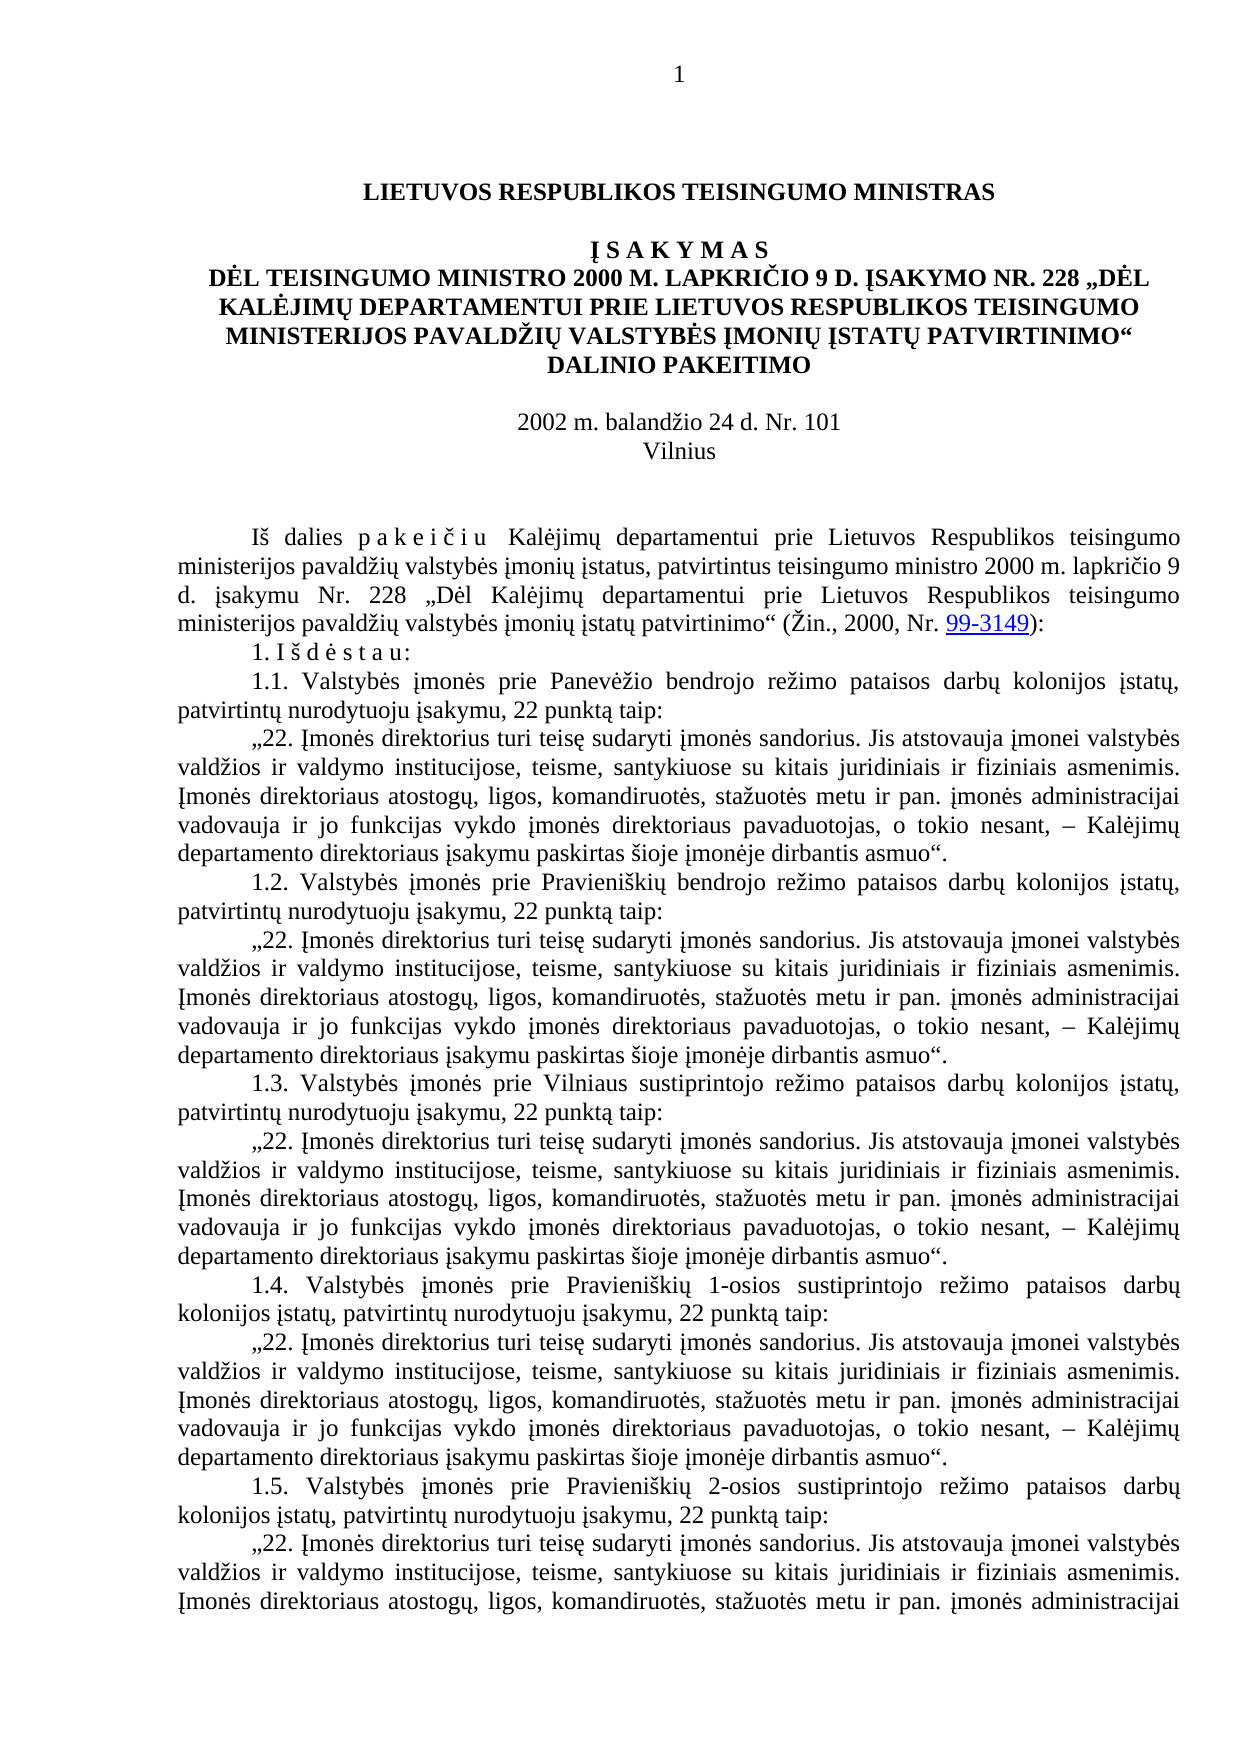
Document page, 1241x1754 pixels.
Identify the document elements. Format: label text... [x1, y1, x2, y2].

text „22. Įmonės direktorius turi teisę sudaryti įmonės sandorius. Jis atstovauja įmonei valstybės valdžios ir valdymo institucijose, teisme, santykiuose su kitais juridiniais ir fiziniais asmenimis. Įmonės direktoriaus atostogų, ligos, komandiruotės, stažuotės metu ir pan. įmonės administracijai vadovauja ir jo funkcijas vykdo įmonės direktoriaus pavaduotojas, o tokio nesant, – Kalėjimų departamento direktoriaus įsakymu paskirtas šioje įmonėje dirbantis asmuo“. [177, 1327, 1181, 1471]
text 1.2. Valstybės įmonės prie Pravieniškių bendrojo režimo pataisos darbų kolonijos įstatų, patvirtintų nurodytuoju įsakymu, 22 punktą taip: [177, 867, 1181, 925]
text 2002 m. balandžio 24 d. Nr. 101 [177, 407, 1181, 436]
text LIETUVOS RESPUBLIKOS TEISINGUMO MINISTRAS [177, 177, 1181, 206]
text 1. Išdėstau: [177, 637, 1181, 666]
text „22. Įmonės direktorius turi teisę sudaryti įmonės sandorius. Jis atstovauja įmonei valstybės valdžios ir valdymo institucijose, teisme, santykiuose su kitais juridiniais ir fiziniais asmenimis. Įmonės direktoriaus atostogų, ligos, komandiruotės, stažuotės metu ir pan. įmonės administracijai [177, 1528, 1181, 1615]
text 1.1. Valstybės įmonės prie Panevėžio bendrojo režimo pataisos darbų kolonijos įstatų, patvirtintų nurodytuoju įsakymu, 22 punktą taip: [177, 666, 1181, 723]
text Į S A K Y M A S [177, 235, 1181, 263]
text Iš dalies pakeičiu Kalėjimų departamentui prie Lietuvos Respublikos teisingumo ministerijos pavaldžių valstybės įmonių įstatus, patvirtintus teisingumo ministro 2000 m. lapkričio 9 d. įsakymu Nr. 228 „Dėl Kalėjimų departamentui prie Lietuvos Respublikos teisingumo ministerijos pavaldžių valstybės įmonių įstatų patvirtinimo“ (Žin., 2000, Nr. 99-3149): [177, 522, 1181, 637]
text „22. Įmonės direktorius turi teisę sudaryti įmonės sandorius. Jis atstovauja įmonei valstybės valdžios ir valdymo institucijose, teisme, santykiuose su kitais juridiniais ir fiziniais asmenimis. Įmonės direktoriaus atostogų, ligos, komandiruotės, stažuotės metu ir pan. įmonės administracijai vadovauja ir jo funkcijas vykdo įmonės direktoriaus pavaduotojas, o tokio nesant, – Kalėjimų departamento direktoriaus įsakymu paskirtas šioje įmonėje dirbantis asmuo“. [177, 723, 1181, 867]
text DĖL TEISINGUMO MINISTRO 2000 M. LAPKRIČIO 9 D. ĮSAKYMO NR. 228 „DĖL KALĖJIMŲ DEPARTAMENTUI PRIE LIETUVOS RESPUBLIKOS TEISINGUMO MINISTERIJOS PAVALDŽIŲ VALSTYBĖS ĮMONIŲ ĮSTATŲ PATVIRTINIMO“ DALINIO PAKEITIMO [177, 263, 1181, 378]
text 1.3. Valstybės įmonės prie Vilniaus sustiprintojo režimo pataisos darbų kolonijos įstatų, patvirtintų nurodytuoju įsakymu, 22 punktą taip: [177, 1068, 1181, 1126]
text 1.5. Valstybės įmonės prie Pravieniškių 2-osios sustiprintojo režimo pataisos darbų kolonijos įstatų, patvirtintų nurodytuoju įsakymu, 22 punktą taip: [177, 1471, 1181, 1528]
text Vilnius [177, 436, 1181, 465]
text 1.4. Valstybės įmonės prie Pravieniškių 1-osios sustiprintojo režimo pataisos darbų kolonijos įstatų, patvirtintų nurodytuoju įsakymu, 22 punktą taip: [177, 1270, 1181, 1327]
text „22. Įmonės direktorius turi teisę sudaryti įmonės sandorius. Jis atstovauja įmonei valstybės valdžios ir valdymo institucijose, teisme, santykiuose su kitais juridiniais ir fiziniais asmenimis. Įmonės direktoriaus atostogų, ligos, komandiruotės, stažuotės metu ir pan. įmonės administracijai vadovauja ir jo funkcijas vykdo įmonės direktoriaus pavaduotojas, o tokio nesant, – Kalėjimų departamento direktoriaus įsakymu paskirtas šioje įmonėje dirbantis asmuo“. [177, 925, 1181, 1068]
text „22. Įmonės direktorius turi teisę sudaryti įmonės sandorius. Jis atstovauja įmonei valstybės valdžios ir valdymo institucijose, teisme, santykiuose su kitais juridiniais ir fiziniais asmenimis. Įmonės direktoriaus atostogų, ligos, komandiruotės, stažuotės metu ir pan. įmonės administracijai vadovauja ir jo funkcijas vykdo įmonės direktoriaus pavaduotojas, o tokio nesant, – Kalėjimų departamento direktoriaus įsakymu paskirtas šioje įmonėje dirbantis asmuo“. [177, 1126, 1181, 1270]
